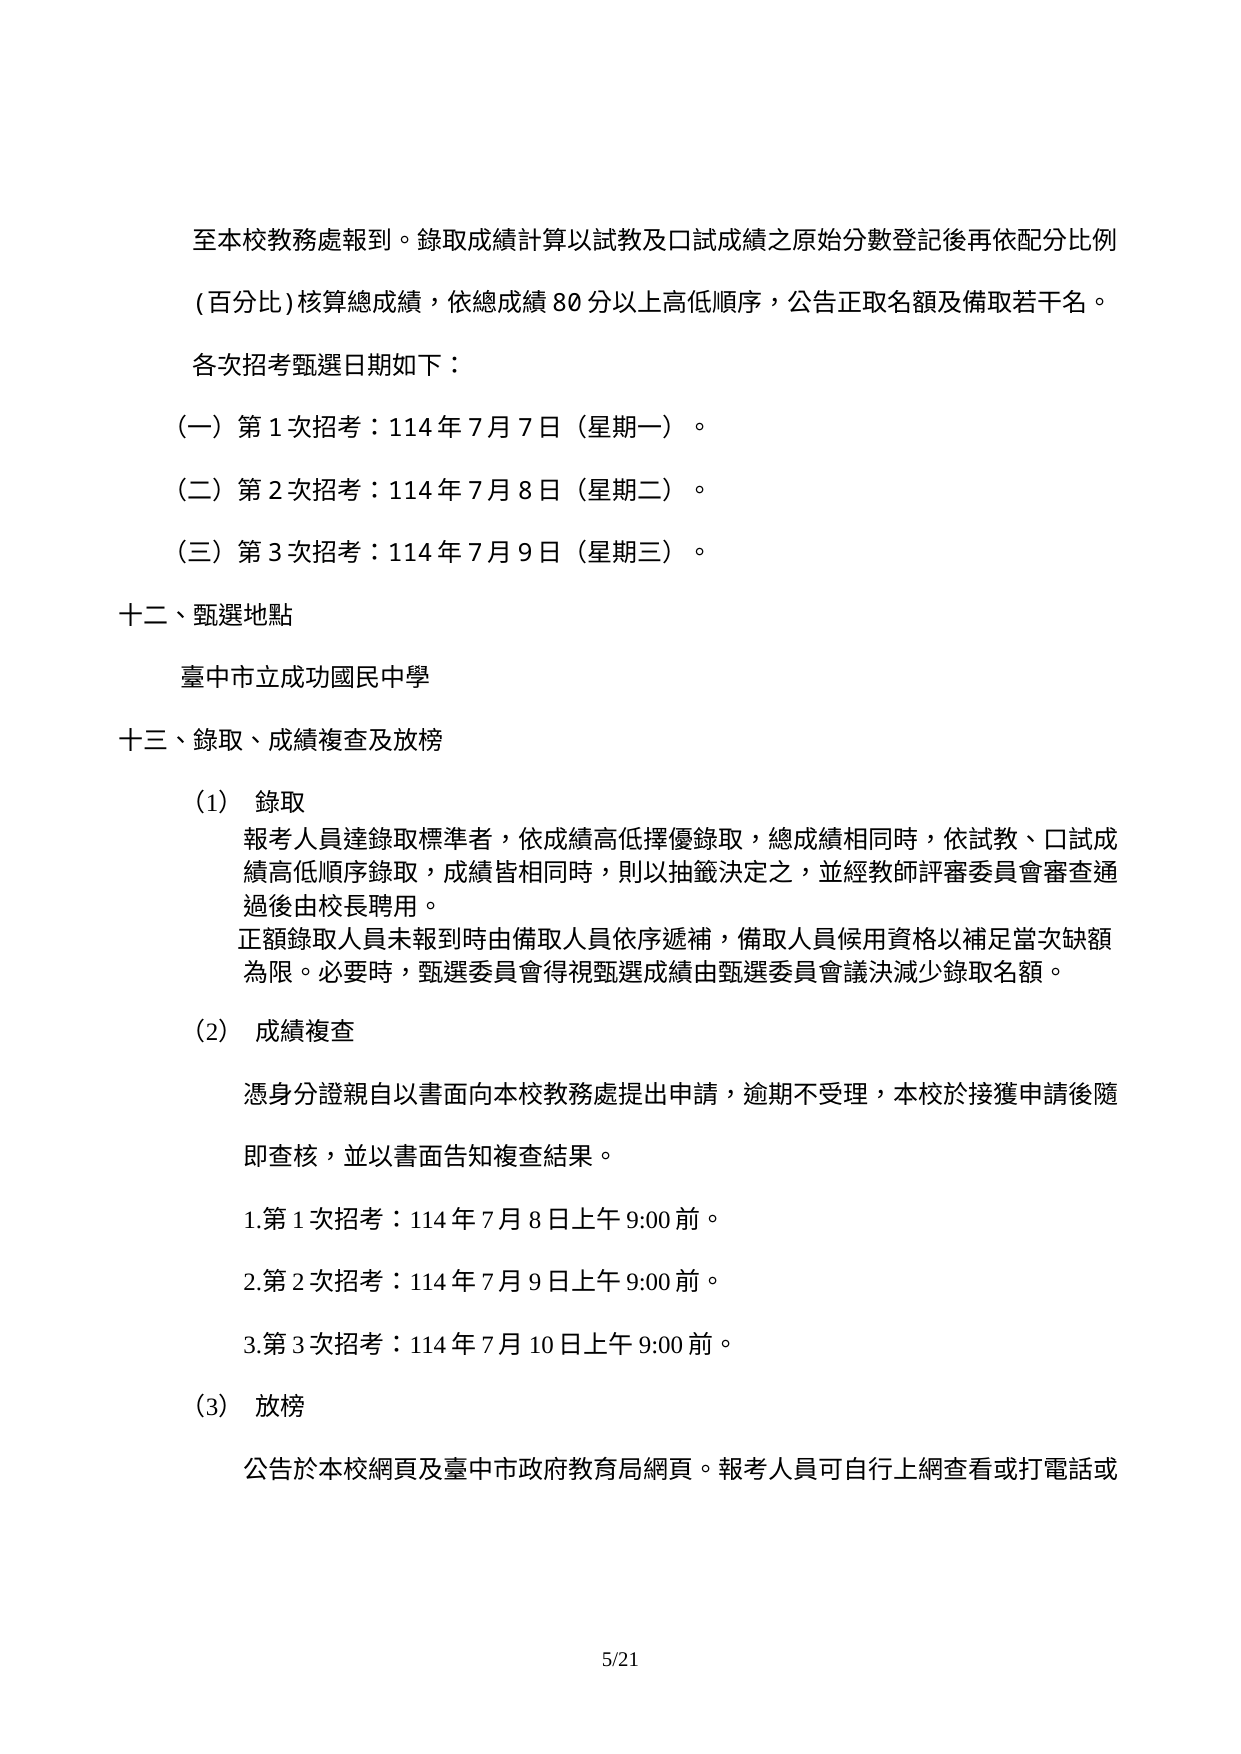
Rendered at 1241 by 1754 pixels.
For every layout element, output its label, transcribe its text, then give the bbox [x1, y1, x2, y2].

list 錄取 [181, 759, 1122, 822]
text 至本校教務處報到。錄取成績計算以試教及口試成績之原始分數登記後再依配分比例(百分比)核算總成績，依總成績80分以上高低順序，公告正取名額及備取若干名。各次招考甄選日期如下： [192, 197, 1122, 384]
text 十二、甄選地點 [118, 572, 1122, 634]
text 報考人員達錄取標準者，依成績高低擇優錄取，總成績相同時，依試教、口試成績高低順序錄取，成績皆相同時，則以抽籤決定之，並經教師評審委員會審查通過後由校長聘用。 [156, 822, 1122, 922]
text 臺中市立成功國民中學 [181, 634, 1122, 697]
list 成績複查 [181, 988, 1122, 1051]
text （三）第3次招考：114年7月9日（星期三）。 [162, 509, 1122, 572]
text 1.第1次招考：114年7月8日上午9:00前。 [118, 1176, 1122, 1238]
text 憑身分證親自以書面向本校教務處提出申請，逾期不受理，本校於接獲申請後隨即查核，並以書面告知複查結果。 [243, 1051, 1122, 1176]
text 正額錄取人員未報到時由備取人員依序遞補，備取人員候用資格以補足當次缺額為限。必要時，甄選委員會得視甄選成績由甄選委員會議決減少錄取名額。 [118, 922, 1122, 988]
text 3.第3次招考：114年7月10日上午9:00前。 [118, 1301, 1122, 1363]
text 十三、錄取、成績複查及放榜 [118, 697, 1122, 759]
text （二）第2次招考：114年7月8日（星期二）。 [163, 447, 1122, 509]
text （一）第1次招考：114年7月7日（星期一）。 [163, 384, 1122, 447]
text 2.第2次招考：114年7月9日上午9:00前。 [118, 1238, 1122, 1301]
list 放榜 [181, 1363, 1122, 1426]
text 公告於本校網頁及臺中市政府教育局網頁。報考人員可自行上網查看或打電話或 [243, 1426, 1122, 1488]
